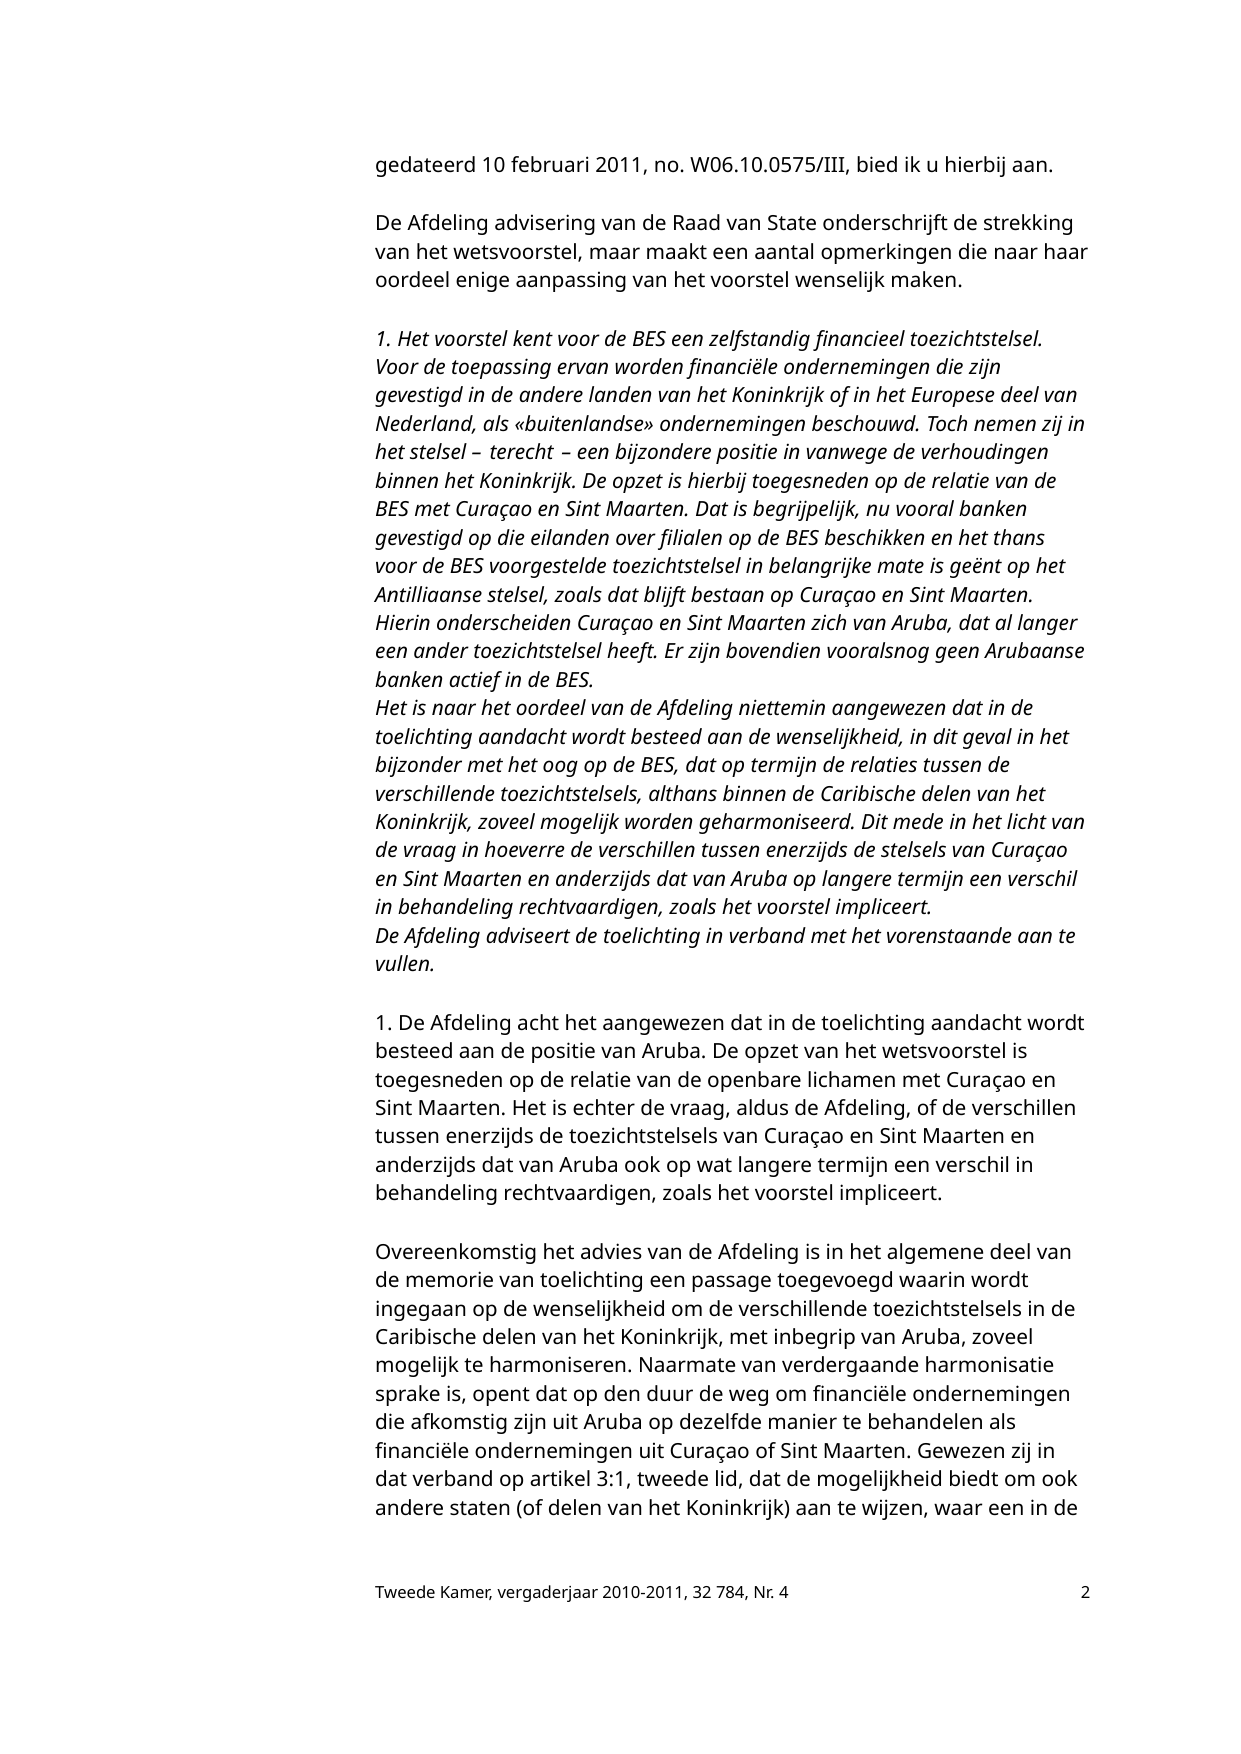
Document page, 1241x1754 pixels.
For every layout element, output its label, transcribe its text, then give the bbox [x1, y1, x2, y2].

text gedateerd 10 februari 2011, no. W06.10.0575/III, bied ik u hierbij aan. [375, 150, 1090, 178]
text 1. Het voorstel kent voor de BES een zelfstandig financieel toezichtstelsel. Voor de toepassing ervan worden financiële ondernemingen die zijn gevestigd in de andere landen van het Koninkrijk of in het Europese deel van Nederland, als «buitenlandse» ondernemingen beschouwd. Toch nemen zij in het stelsel – terecht – een bijzondere positie in vanwege de verhoudingen binnen het Koninkrijk. De opzet is hierbij toegesneden op de relatie van de BES met Curaçao en Sint Maarten. Dat is begrijpelijk, nu vooral banken gevestigd op die eilanden over filialen op de BES beschikken en het thans voor de BES voorgestelde toezichtstelsel in belangrijke mate is geënt op het Antilliaanse stelsel, zoals dat blijft bestaan op Curaçao en Sint Maarten. Hierin onderscheiden Curaçao en Sint Maarten zich van Aruba, dat al langer een ander toezichtstelsel heeft. Er zijn bovendien vooralsnog geen Arubaanse banken actief in de BES. [375, 324, 1090, 693]
text Overeenkomstig het advies van de Afdeling is in het algemene deel van de memorie van toelichting een passage toegevoegd waarin wordt ingegaan op de wenselijkheid om de verschillende toezichtstelsels in de Caribische delen van het Koninkrijk, met inbegrip van Aruba, zoveel mogelijk te harmoniseren. Naarmate van verdergaande harmonisatie sprake is, opent dat op den duur de weg om financiële ondernemingen die afkomstig zijn uit Aruba op dezelfde manier te behandelen als financiële ondernemingen uit Curaçao of Sint Maarten. Gewezen zij in dat verband op artikel 3:1, tweede lid, dat de mogelijkheid biedt om ook andere staten (of delen van het Koninkrijk) aan te wijzen, waar een in de [375, 1237, 1090, 1521]
text De Afdeling advisering van de Raad van State onderschrijft de strekking van het wetsvoorstel, maar maakt een aantal opmerkingen die naar haar oordeel enige aanpassing van het voorstel wenselijk maken. [375, 208, 1090, 294]
text De Afdeling adviseert de toelichting in verband met het vorenstaande aan te vullen. [375, 921, 1090, 978]
text Het is naar het oordeel van de Afdeling niettemin aangewezen dat in de toelichting aandacht wordt besteed aan de wenselijkheid, in dit geval in het bijzonder met het oog op de BES, dat op termijn de relaties tussen de verschillende toezichtstelsels, althans binnen de Caribische delen van het Koninkrijk, zoveel mogelijk worden geharmoniseerd. Dit mede in het licht van de vraag in hoeverre de verschillen tussen enerzijds de stelsels van Curaçao en Sint Maarten en anderzijds dat van Aruba op langere termijn een verschil in behandeling rechtvaardigen, zoals het voorstel impliceert. [375, 693, 1090, 921]
text 1. De Afdeling acht het aangewezen dat in de toelichting aandacht wordt besteed aan de positie van Aruba. De opzet van het wetsvoorstel is toegesneden op de relatie van de openbare lichamen met Curaçao en Sint Maarten. Het is echter de vraag, aldus de Afdeling, of de verschillen tussen enerzijds de toezichtstelsels van Curaçao en Sint Maarten en anderzijds dat van Aruba ook op wat langere termijn een verschil in behandeling rechtvaardigen, zoals het voorstel impliceert. [375, 1008, 1090, 1207]
